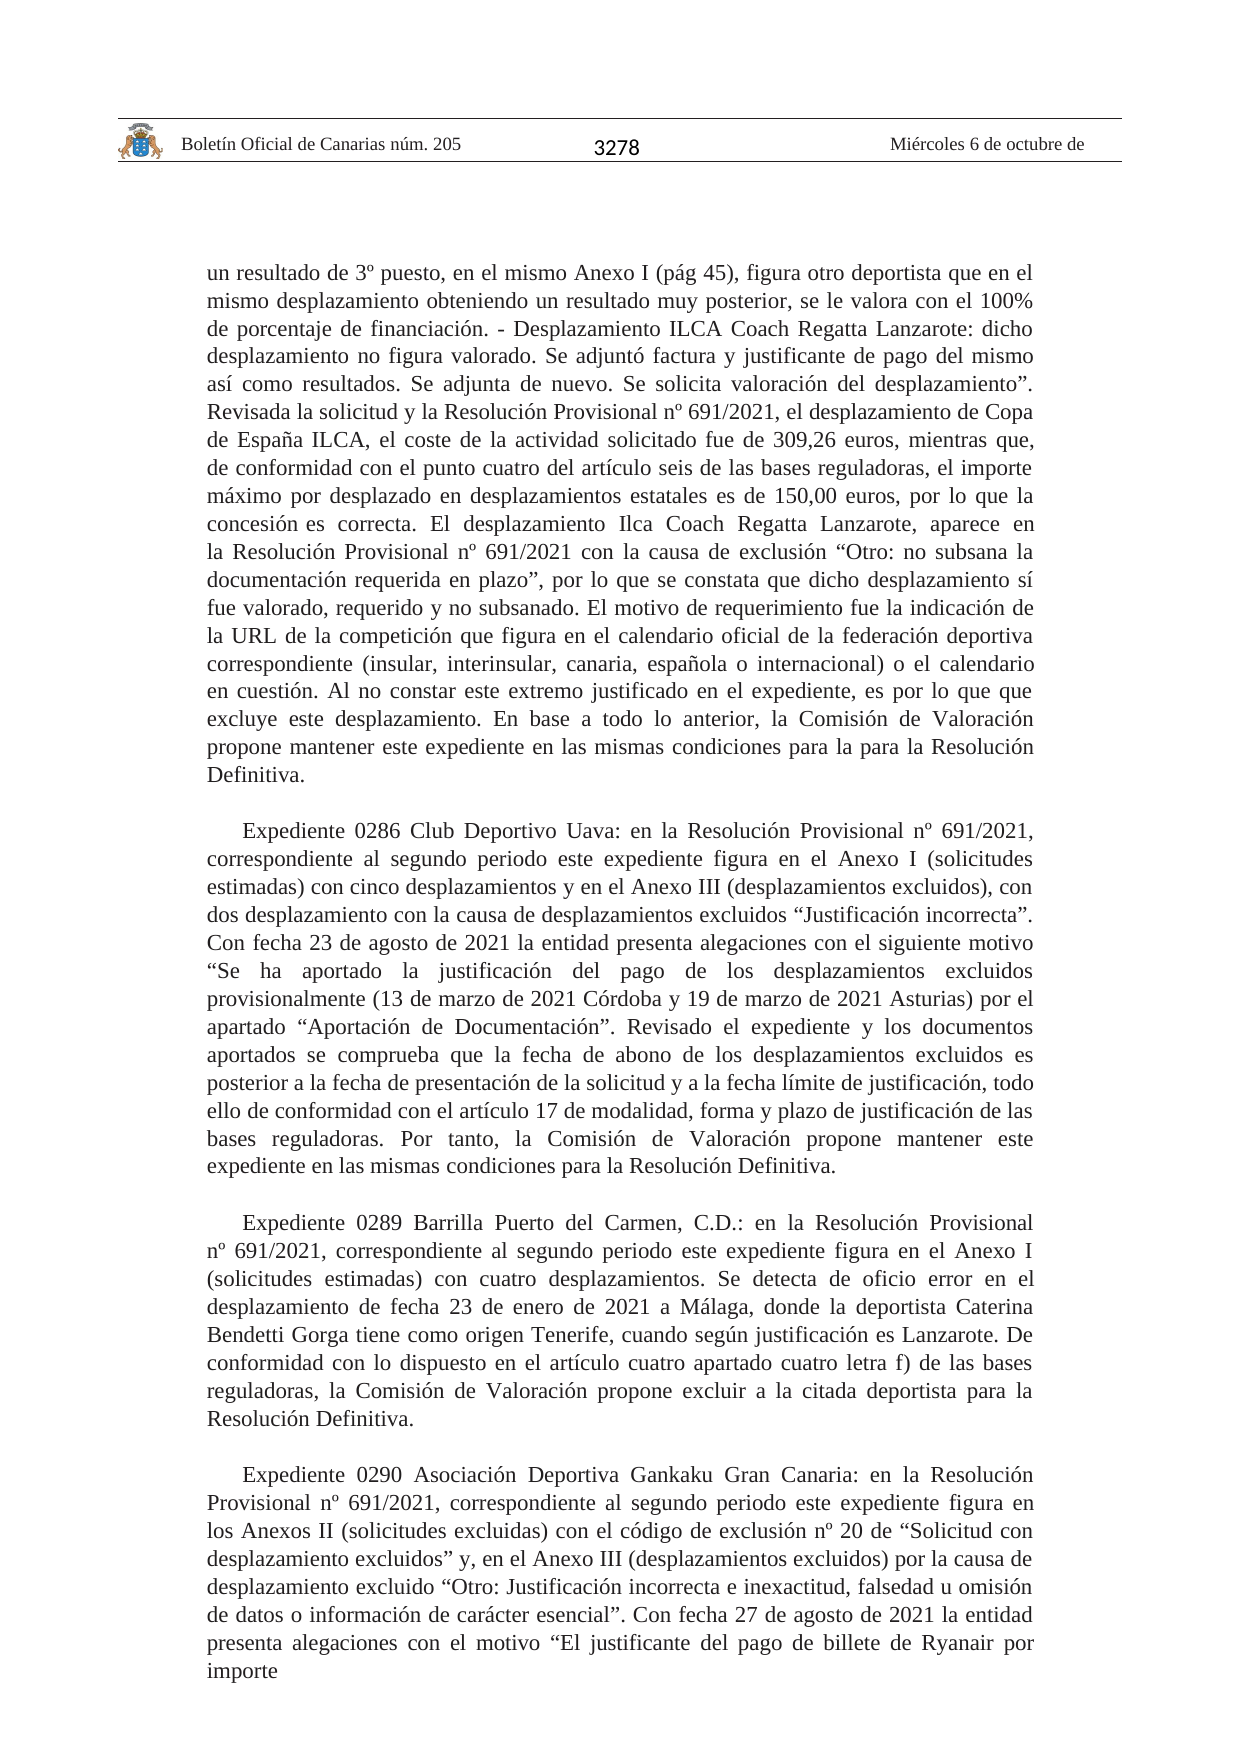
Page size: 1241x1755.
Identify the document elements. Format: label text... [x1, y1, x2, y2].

text Expediente 0290 Asociación Deportiva Gankaku Gran Canaria: en la Resolución Provisional nº 691/2021, correspondiente al segundo periodo este expediente figura en los Anexos II (solicitudes excluidas) con el código de exclusión nº 20 de “Solicitud con desplazamiento excluidos” y, en el Anexo III (desplazamientos excluidos) por la causa de desplazamiento excluido “Otro: Justificación incorrecta e inexactitud, falsedad u omisión de datos o información de carácter esencial”. Con fecha 27 de agosto de 2021 la entidad presenta alegaciones con el motivo “El justificante del pago de billete de Ryanair por importe [207, 1461, 1034, 1683]
text Expediente 0289 Barrilla Puerto del Carmen, C.D.: en la Resolución Provisional nº 691/2021, correspondiente al segundo periodo este expediente figura en el Anexo I (solicitudes estimadas) con cuatro desplazamientos. Se detecta de oficio error en el desplazamiento de fecha 23 de enero de 2021 a Málaga, donde la deportista Caterina Bendetti Gorga tiene como origen Tenerife, cuando según justificación es Lanzarote. De conformidad con lo dispuesto en el artículo cuatro apartado cuatro letra f) de las bases reguladoras, la Comisión de Valoración propone excluir a la citada deportista para la Resolución Definitiva. [207, 1209, 1034, 1431]
text Expediente 0286 Club Deportivo Uava: en la Resolución Provisional nº 691/2021, correspondiente al segundo periodo este expediente figura en el Anexo I (solicitudes estimadas) con cinco desplazamientos y en el Anexo III (desplazamientos excluidos), con dos desplazamiento con la causa de desplazamientos excluidos “Justificación incorrecta”. Con fecha 23 de agosto de 2021 la entidad presenta alegaciones con el siguiente motivo “Se ha aportado la justificación del pago de los desplazamientos excluidos provisionalmente (13 de marzo de 2021 Córdoba y 19 de marzo de 2021 Asturias) por el apartado “Aportación de Documentación”. Revisado el expediente y los documentos aportados se comprueba que la fecha de abono de los desplazamientos excluidos es posterior a la fecha de presentación de la solicitud y a la fecha límite de justificación, todo ello de conformidad con el artículo 17 de modalidad, forma y plazo de justificación de las bases reguladoras. Por tanto, la Comisión de Valoración propone mantener este expediente en las mismas condiciones para la Resolución Definitiva. [207, 818, 1034, 1179]
text un resultado de 3º puesto, en el mismo Anexo I (pág 45), figura otro deportista que en el mismo desplazamiento obteniendo un resultado muy posterior, se le valora con el 100% de porcentaje de financiación. - Desplazamiento ILCA Coach Regatta Lanzarote: dicho desplazamiento no figura valorado. Se adjuntó factura y justificante de pago del mismo así como resultados. Se adjunta de nuevo. Se solicita valoración del desplazamiento”. Revisada la solicitud y la Resolución Provisional nº 691/2021, el desplazamiento de Copa de España ILCA, el coste de la actividad solicitado fue de 309,26 euros, mientras que, de conformidad con el punto cuatro del artículo seis de las bases reguladoras, el importe máximo por desplazado en desplazamientos estatales es de 150,00 euros, por lo que la concesión es correcta. El desplazamiento Ilca Coach Regatta Lanzarote, aparece en la Resolución Provisional nº 691/2021 con la causa de exclusión “Otro: no subsana la documentación requerida en plazo”, por lo que se constata que dicho desplazamiento sí fue valorado, requerido y no subsanado. El motivo de requerimiento fue la indicación de la URL de la competición que figura en el calendario oficial de la federación deportiva correspondiente (insular, interinsular, canaria, española o internacional) o el calendario en cuestión. Al no constar este extremo justificado en el expediente, es por lo que que excluye este desplazamiento. En base a todo lo anterior, la Comisión de Valoración propone mantener este expediente en las mismas condiciones para la para la Resolución Definitiva. [207, 259, 1034, 788]
